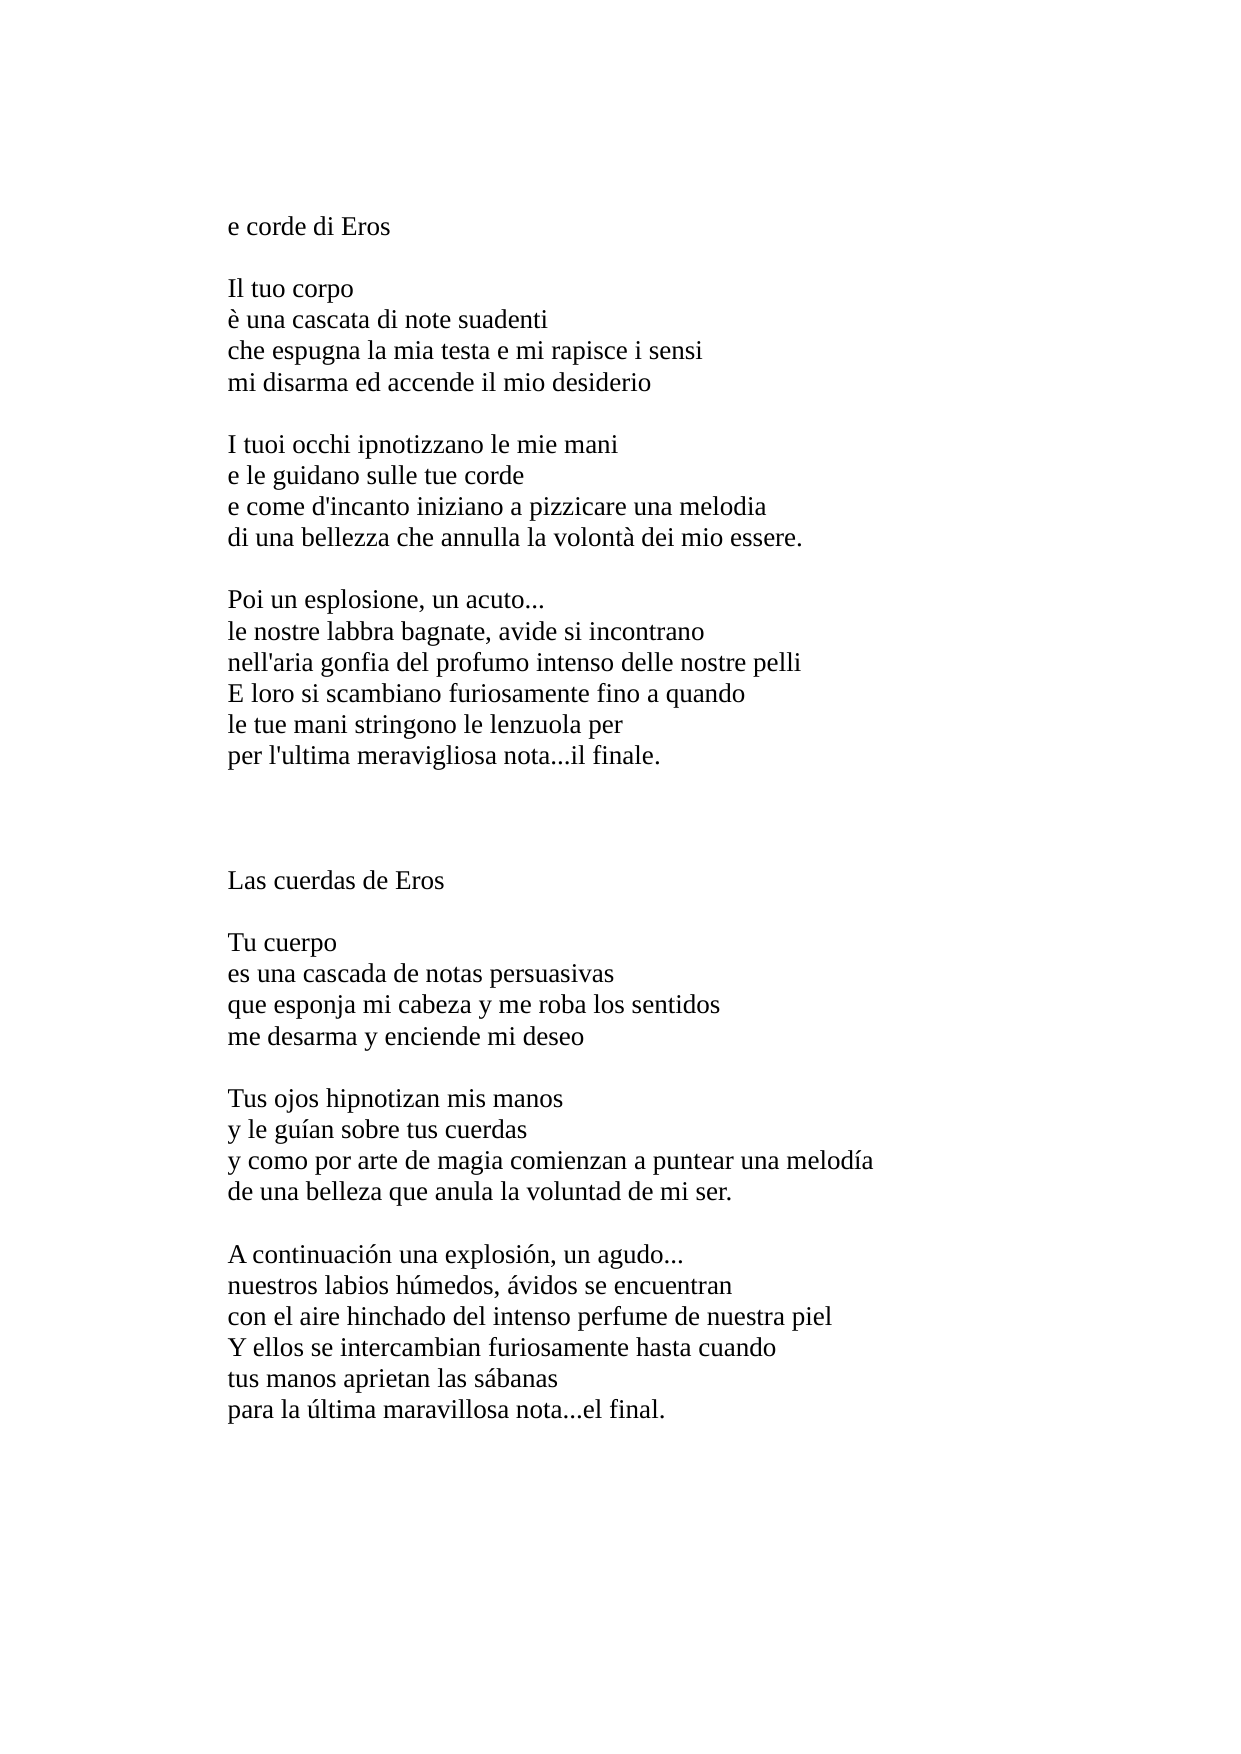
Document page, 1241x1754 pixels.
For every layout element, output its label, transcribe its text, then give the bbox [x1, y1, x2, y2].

text le tue mani stringono le lenzuola per [118, 708, 1122, 739]
text che espugna la mia testa e mi rapisce i sensi [118, 334, 1122, 366]
text E loro si scambiano furiosamente fino a quando [118, 677, 1122, 708]
text e come d'incanto iniziano a pizzicare una melodia [118, 490, 1122, 521]
text e le guidano sulle tue corde [118, 459, 1122, 490]
text Tu cuerpo [118, 926, 1122, 957]
text le nostre labbra bagnate, avide si incontrano [118, 615, 1122, 646]
text me desarma y enciende mi deseo [118, 1020, 1122, 1051]
text Il tuo corpo [118, 272, 1122, 303]
text para la última maravillosa nota...el final. [118, 1393, 1122, 1424]
text Tus ojos hipnotizan mis manos [118, 1082, 1122, 1113]
text per l'ultima meravigliosa nota...il finale. [118, 739, 1122, 771]
text Las cuerdas de Eros [118, 864, 1122, 895]
text y como por arte de magia comienzan a puntear una melodía [118, 1144, 1122, 1175]
text que esponja mi cabeza y me roba los sentidos [118, 988, 1122, 1020]
text di una bellezza che annulla la volontà dei mio essere. [118, 521, 1122, 552]
text e corde di Eros [118, 210, 1122, 241]
text A continuación una explosión, un agudo... [118, 1238, 1122, 1269]
text Y ellos se intercambian furiosamente hasta cuando [118, 1331, 1122, 1362]
text con el aire hinchado del intenso perfume de nuestra piel [118, 1300, 1122, 1331]
text nell'aria gonfia del profumo intenso delle nostre pelli [118, 646, 1122, 677]
text es una cascada de notas persuasivas [118, 957, 1122, 988]
text y le guían sobre tus cuerdas [118, 1113, 1122, 1144]
text nuestros labios húmedos, ávidos se encuentran [118, 1269, 1122, 1300]
text Poi un esplosione, un acuto... [118, 584, 1122, 615]
text I tuoi occhi ipnotizzano le mie mani [118, 428, 1122, 459]
text tus manos aprietan las sábanas [118, 1362, 1122, 1393]
text è una cascata di note suadenti [118, 303, 1122, 334]
text mi disarma ed accende il mio desiderio [118, 366, 1122, 397]
text de una belleza que anula la voluntad de mi ser. [118, 1175, 1122, 1207]
